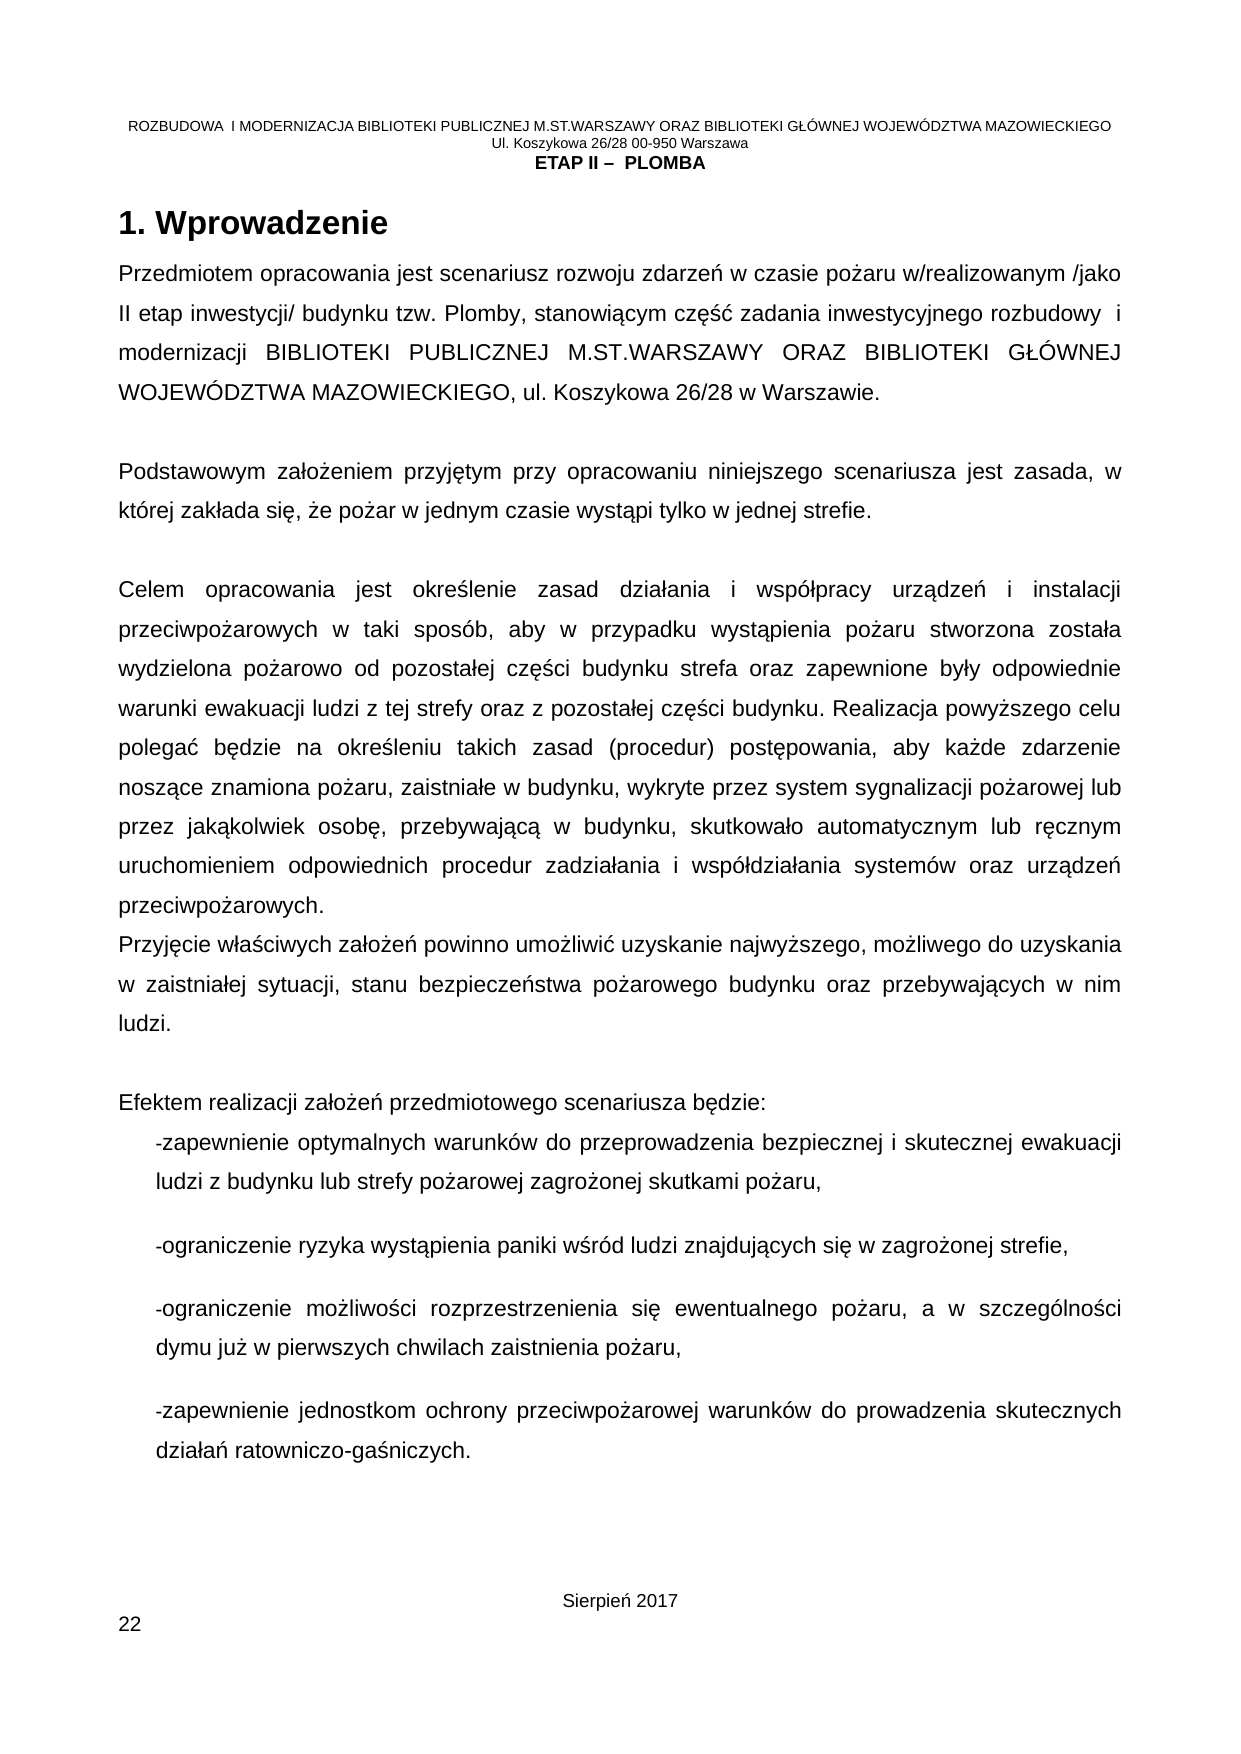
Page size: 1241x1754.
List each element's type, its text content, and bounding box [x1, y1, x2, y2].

list ograniczenie ryzyka wystąpienia paniki wśród ludzi znajdujących się w zagrożonej strefie, [156, 1232, 1122, 1258]
list zapewnienie jednostkom ochrony przeciwpożarowej warunków do prowadzenia skutecznych działań ratowniczo-gaśniczych. [156, 1397, 1122, 1463]
text Efektem realizacji założeń przedmiotowego scenariusza będzie: [118, 1089, 1122, 1116]
list zapewnienie optymalnych warunków do przeprowadzenia bezpiecznej i skutecznej ewakuacji ludzi z budynku lub strefy pożarowej zagrożonej skutkami pożaru, [156, 1129, 1122, 1195]
text Przedmiotem opracowania jest scenariusz rozwoju zdarzeń w czasie pożaru w/realizowanym /jako II etap inwestycji/ budynku tzw. Plomby, stanowiącym część zadania inwestycyjnego rozbudowy i modernizacji BIBLIOTEKI PUBLICZNEJ M.ST.WARSZAWY ORAZ BIBLIOTEKI GŁÓWNEJ WOJEWÓDZTWA MAZOWIECKIEGO, ul. Koszykowa 26/28 w Warszawie. [118, 260, 1122, 405]
text Przyjęcie właściwych założeń powinno umożliwić uzyskanie najwyższego, możliwego do uzyskania w zaistniałej sytuacji, stanu bezpieczeństwa pożarowego budynku oraz przebywających w nim ludzi. [118, 931, 1122, 1037]
list ograniczenie możliwości rozprzestrzenienia się ewentualnego pożaru, a w szczególności dymu już w pierwszych chwilach zaistnienia pożaru, [156, 1295, 1122, 1361]
text Podstawowym założeniem przyjętym przy opracowaniu niniejszego scenariusza jest zasada, w której zakłada się, że pożar w jednym czasie wystąpi tylko w jednej strefie. [118, 458, 1122, 523]
text Celem opracowania jest określenie zasad działania i współpracy urządzeń i instalacji przeciwpożarowych w taki sposób, aby w przypadku wystąpienia pożaru stworzona została wydzielona pożarowo od pozostałej części budynku strefa oraz zapewnione były odpowiednie warunki ewakuacji ludzi z tej strefy oraz z pozostałej części budynku. Realizacja powyższego celu polegać będzie na określeniu takich zasad (procedur) postępowania, aby każde zdarzenie noszące znamiona pożaru, zaistniałe w budynku, wykryte przez system sygnalizacji pożarowej lub przez jakąkolwiek osobę, przebywającą w budynku, skutkowało automatycznym lub ręcznym uruchomieniem odpowiednich procedur zadziałania i współdziałania systemów oraz urządzeń przeciwpożarowych. [118, 576, 1122, 918]
text 1. Wprowadzenie [118, 203, 1122, 241]
